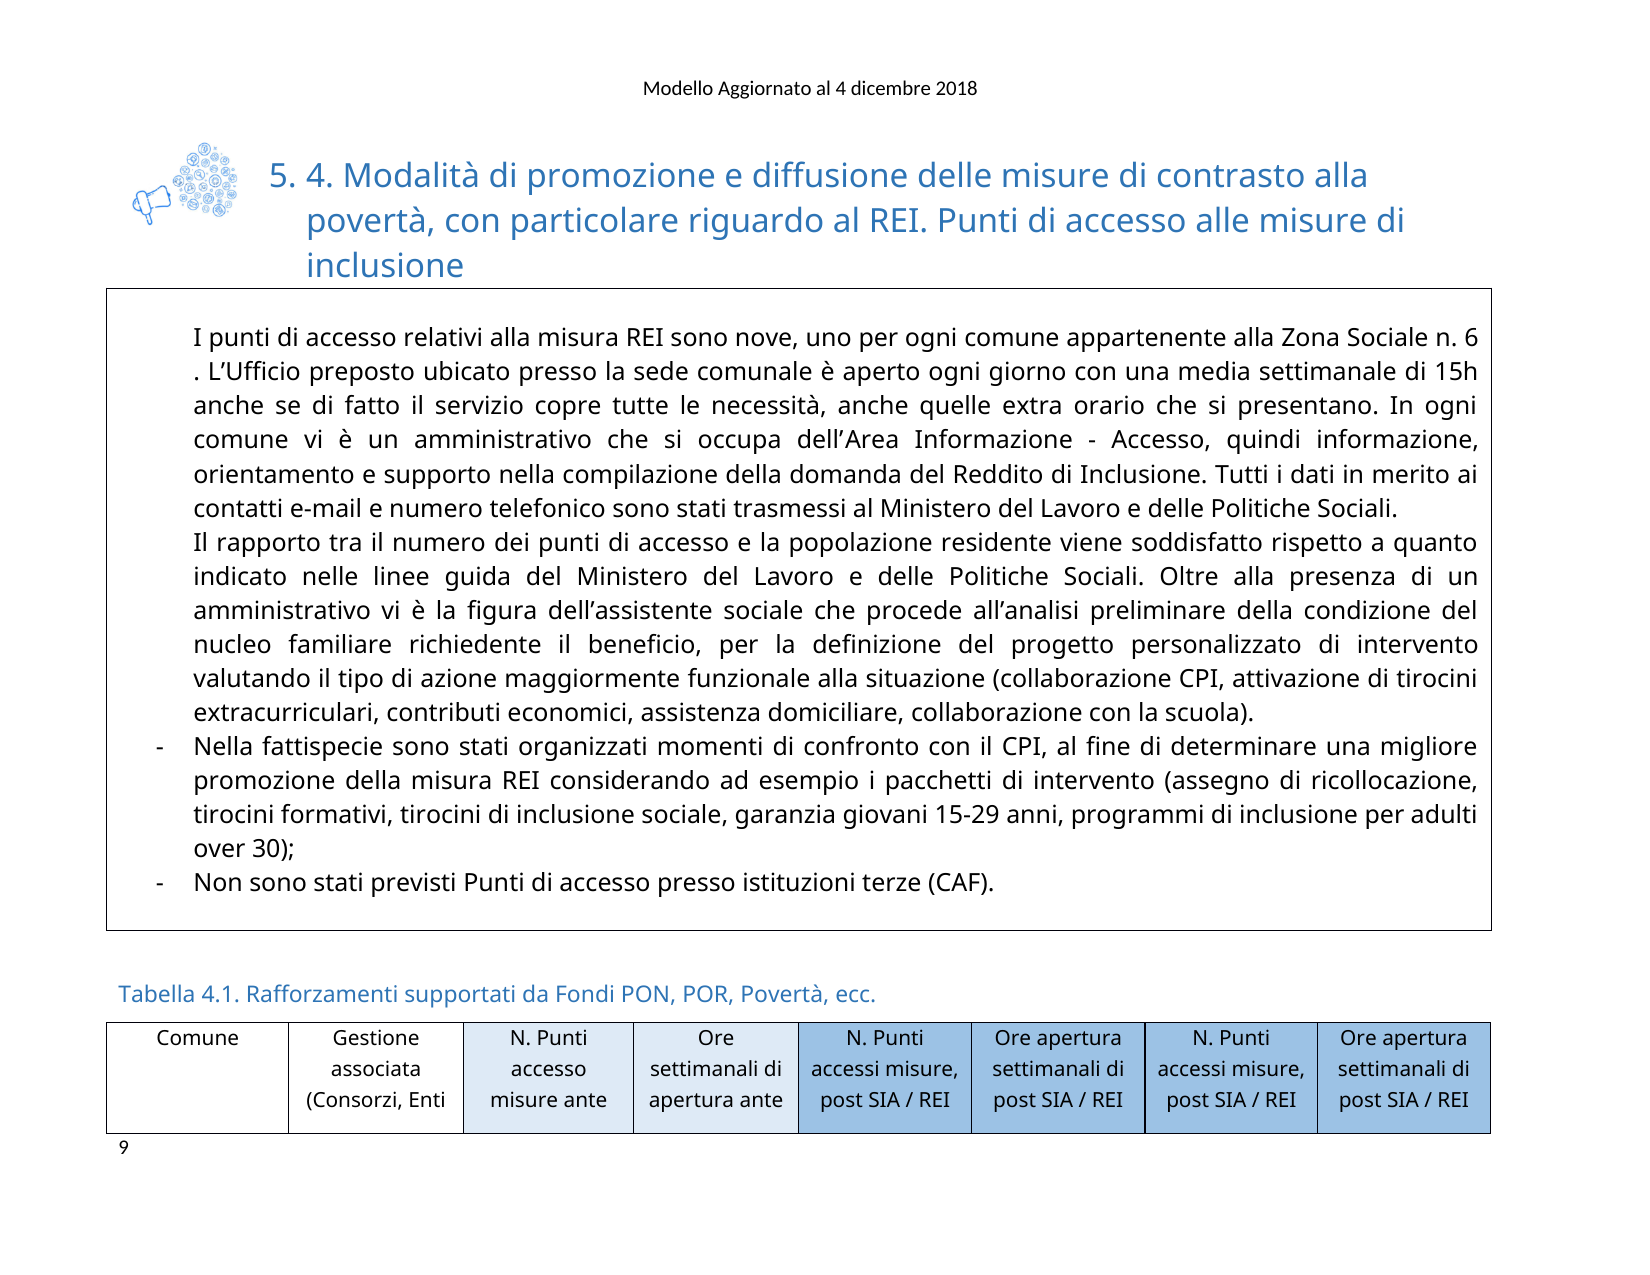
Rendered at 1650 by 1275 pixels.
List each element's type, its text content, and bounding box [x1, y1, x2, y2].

table_header 4. Modalità di promozione e diffusione delle misure di contrasto alla povertà, con particolare riguardo al REI. Punti di accesso alle misure di inclusione [258, 118, 1491, 288]
table_cell I punti di accesso relativi alla misura REI sono nove, uno per ogni comune appartenente alla Zona Sociale n. 6 . L’Ufficio preposto ubicato presso la sede comunale è aperto ogni giorno con una media settimanale di 15h anche se di fatto il servizio copre tutte le necessità, anche quelle extra orario che si presentano. In ogni comune vi è un amministrativo che si occupa dell’Area Informazione - Accesso, quindi informazione, orientamento e supporto nella compilazione della domanda del Reddito di Inclusione. Tutti i dati in merito ai contatti e-mail e numero telefonico sono stati trasmessi al Ministero del Lavoro e delle Politiche Sociali. Il rapporto tra il numero dei punti di accesso e la popolazione residente viene soddisfatto rispetto a quanto indicato nelle linee guida del Ministero del Lavoro e delle Politiche Sociali. Oltre alla presenza di un amministrativo vi è la figura dell’assistente sociale che procede all’analisi preliminare della condizione del nucleo familiare richiedente il beneficio, per la definizione del progetto personalizzato di intervento valutando il tipo di azione maggiormente funzionale alla situazione (collaborazione CPI, attivazione di tirocini extracurriculari, contributi economici, assistenza domiciliare, collaborazione con la scuola). Nella fattispecie sono stati organizzati momenti di confronto con il CPI, al fine di determinare una migliore promozione della misura REI considerando ad esempio i pacchetti di intervento (assegno di ricollocazione, tirocini formativi, tirocini di inclusione sociale, garanzia giovani 15-29 anni, programmi di inclusione per adulti over 30); Non sono stati previsti Punti di accesso presso istituzioni terze (CAF). [107, 289, 1491, 930]
table_header Comune [107, 1023, 288, 1133]
table_header N. Punti accessi misure, post SIA / REI [1146, 1023, 1317, 1133]
table_header [107, 118, 257, 288]
table_header Ore apertura settimanali di post SIA / REI [1318, 1023, 1490, 1133]
table_header Ore settimanali di apertura ante [634, 1023, 798, 1133]
table_header Gestione associata (Consorzi, Enti [289, 1023, 463, 1133]
table_header N. Punti accesso misure ante [464, 1023, 633, 1133]
picture [118, 118, 247, 247]
table_header N. Punti accessi misure, post SIA / REI [799, 1023, 971, 1133]
text Tabella 4.1. Rafforzamenti supportati da Fondi PON, POR, Povertà, ecc. [118, 978, 1502, 1009]
table_header Ore apertura settimanali di post SIA / REI [972, 1023, 1144, 1133]
